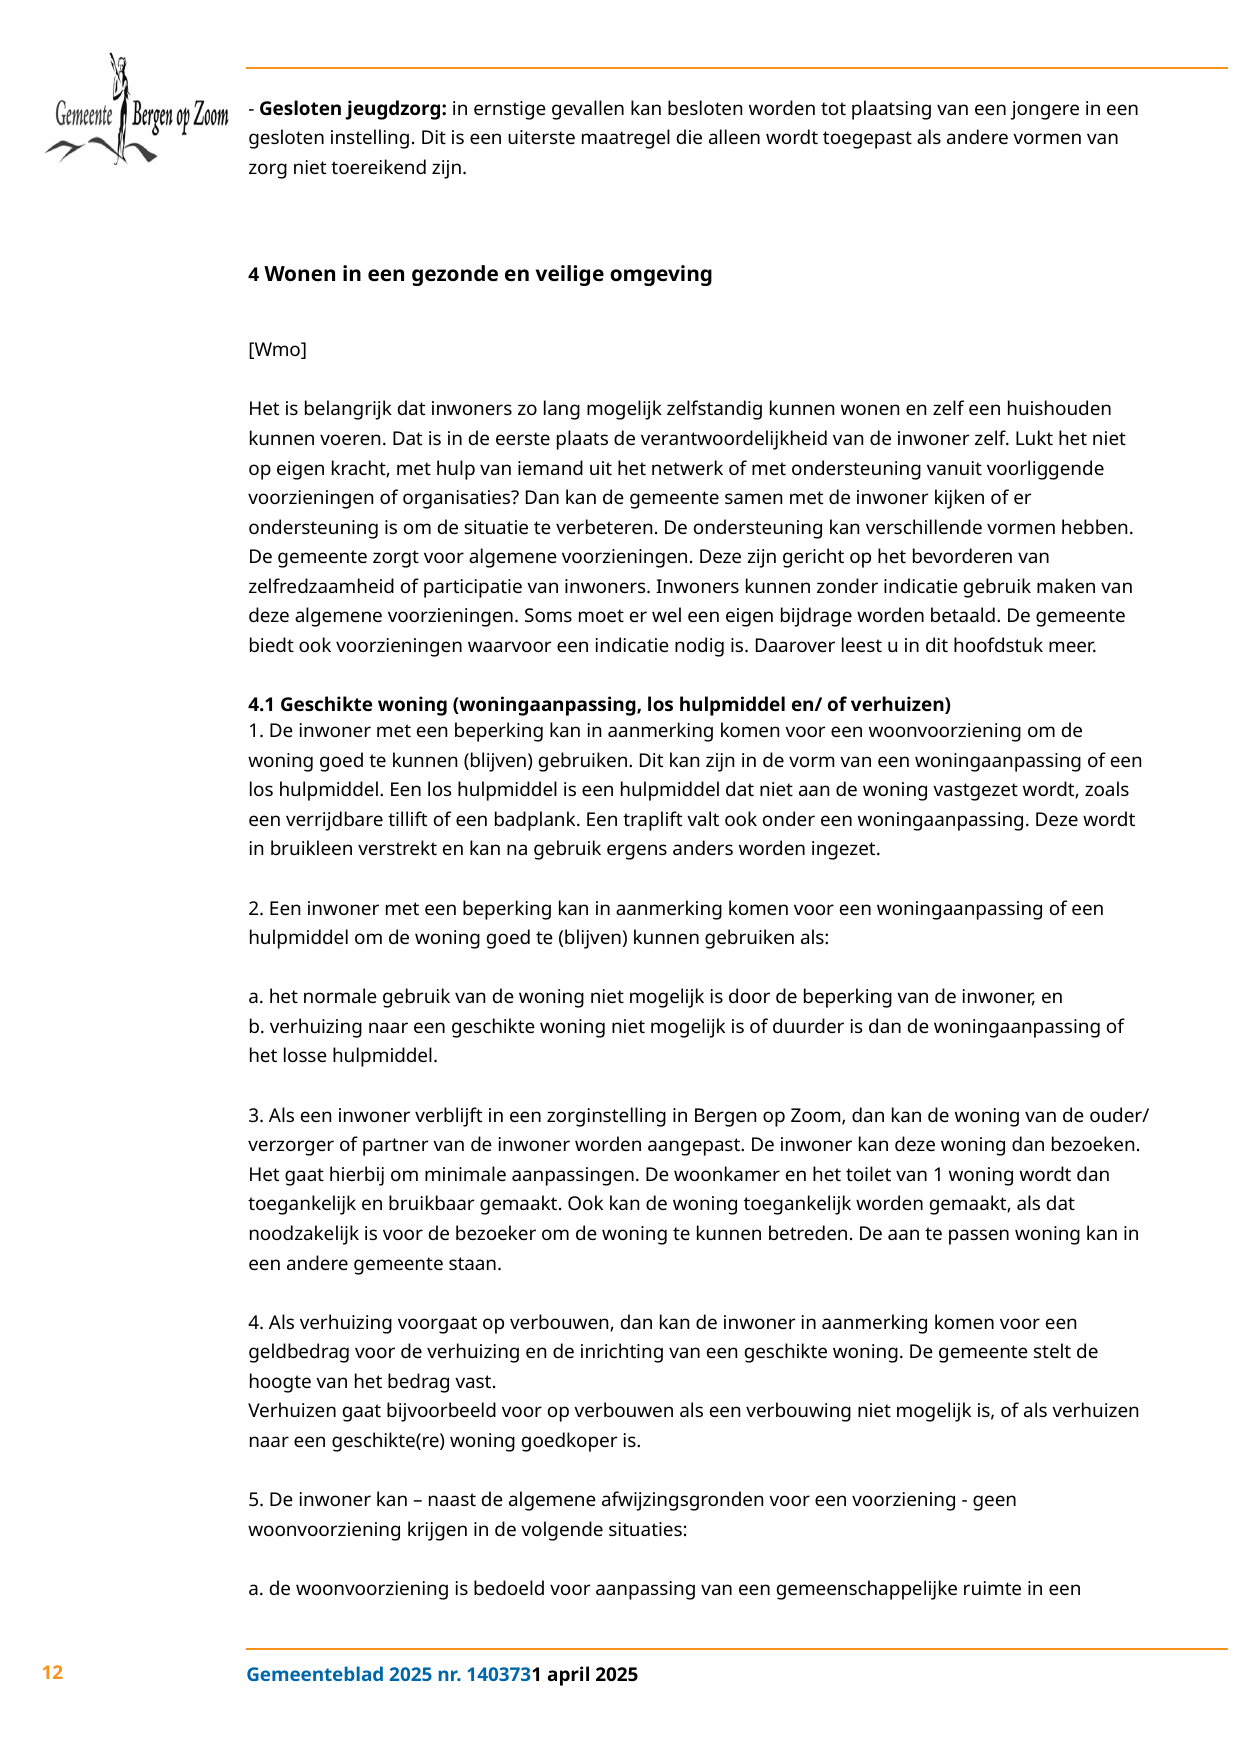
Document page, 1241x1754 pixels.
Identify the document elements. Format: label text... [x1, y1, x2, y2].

text [Wmo] [248, 336, 1152, 362]
text - Gesloten jeugdzorg: in ernstige gevallen kan besloten worden tot plaatsing van een jongere in een gesloten instelling. Dit is een uiterste maatregel die alleen wordt toegepast als andere vormen van zorg niet toereikend zijn. [248, 95, 1152, 180]
text a. de woonvoorziening is bedoeld voor aanpassing van een gemeenschappelijke ruimte in een [248, 1575, 1152, 1601]
text 4.1 Geschikte woning (woningaanpassing, los hulpmiddel en/ of verhuizen) [248, 691, 1152, 717]
text 1. De inwoner met een beperking kan in aanmerking komen voor een woonvoorziening om de woning goed te kunnen (blijven) gebruiken. Dit kan zijn in de vorm van een woningaanpassing of een los hulpmiddel. Een los hulpmiddel is een hulpmiddel dat niet aan de woning vastgezet wordt, zoals een verrijdbare tillift of een badplank. Een traplift valt ook onder een woningaanpassing. Deze wordt in bruikleen verstrekt en kan na gebruik ergens anders worden ingezet. [248, 717, 1152, 861]
text 5. De inwoner kan – naast de algemene afwijzingsgronden voor een voorziening - geen woonvoorziening krijgen in de volgende situaties: [248, 1486, 1152, 1542]
text a. het normale gebruik van de woning niet mogelijk is door de beperking van de inwoner, en [248, 983, 1152, 1009]
text Verhuizen gaat bijvoorbeeld voor op verbouwen als een verbouwing niet mogelijk is, of als verhuizen naar een geschikte(re) woning goedkoper is. [248, 1398, 1152, 1453]
text 4 Wonen in een gezonde en veilige omgeving [248, 259, 1152, 287]
text Het is belangrijk dat inwoners zo lang mogelijk zelfstandig kunnen wonen en zelf een huishouden kunnen voeren. Dat is in de eerste plaats de verantwoordelijkheid van de inwoner zelf. Lukt het niet op eigen kracht, met hulp van iemand uit het netwerk of met ondersteuning vanuit voorliggende voorzieningen of organisaties? Dan kan de gemeente samen met de inwoner kijken of er ondersteuning is om de situatie te verbeteren. De ondersteuning kan verschillende vormen hebben. De gemeente zorgt voor algemene voorzieningen. Deze zijn gericht op het bevorderen van zelfredzaamheid of participatie van inwoners. Inwoners kunnen zonder indicatie gebruik maken van deze algemene voorzieningen. Soms moet er wel een eigen bijdrage worden betaald. De gemeente biedt ook voorzieningen waarvoor een indicatie nodig is. Daarover leest u in dit hoofdstuk meer. [248, 396, 1152, 658]
picture [41, 47, 231, 172]
text 2. Een inwoner met een beperking kan in aanmerking komen voor een woningaanpassing of een hulpmiddel om de woning goed te (blijven) kunnen gebruiken als: [248, 895, 1152, 950]
text 4. Als verhuizing voorgaat op verbouwen, dan kan de inwoner in aanmerking komen voor een geldbedrag voor de verhuizing en de inrichting van een geschikte woning. De gemeente stelt de hoogte van het bedrag vast. [248, 1309, 1152, 1394]
text 3. Als een inwoner verblijft in een zorginstelling in Bergen op Zoom, dan kan de woning van de ouder/ verzorger of partner van de inwoner worden aangepast. De inwoner kan deze woning dan bezoeken. Het gaat hierbij om minimale aanpassingen. De woonkamer en het toilet van 1 woning wordt dan toegankelijk en bruikbaar gemaakt. Ook kan de woning toegankelijk worden gemaakt, als dat noodzakelijk is voor de bezoeker om de woning te kunnen betreden. De aan te passen woning kan in een andere gemeente staan. [248, 1102, 1152, 1275]
text b. verhuizing naar een geschikte woning niet mogelijk is of duurder is dan de woningaanpassing of het losse hulpmiddel. [248, 1013, 1152, 1068]
